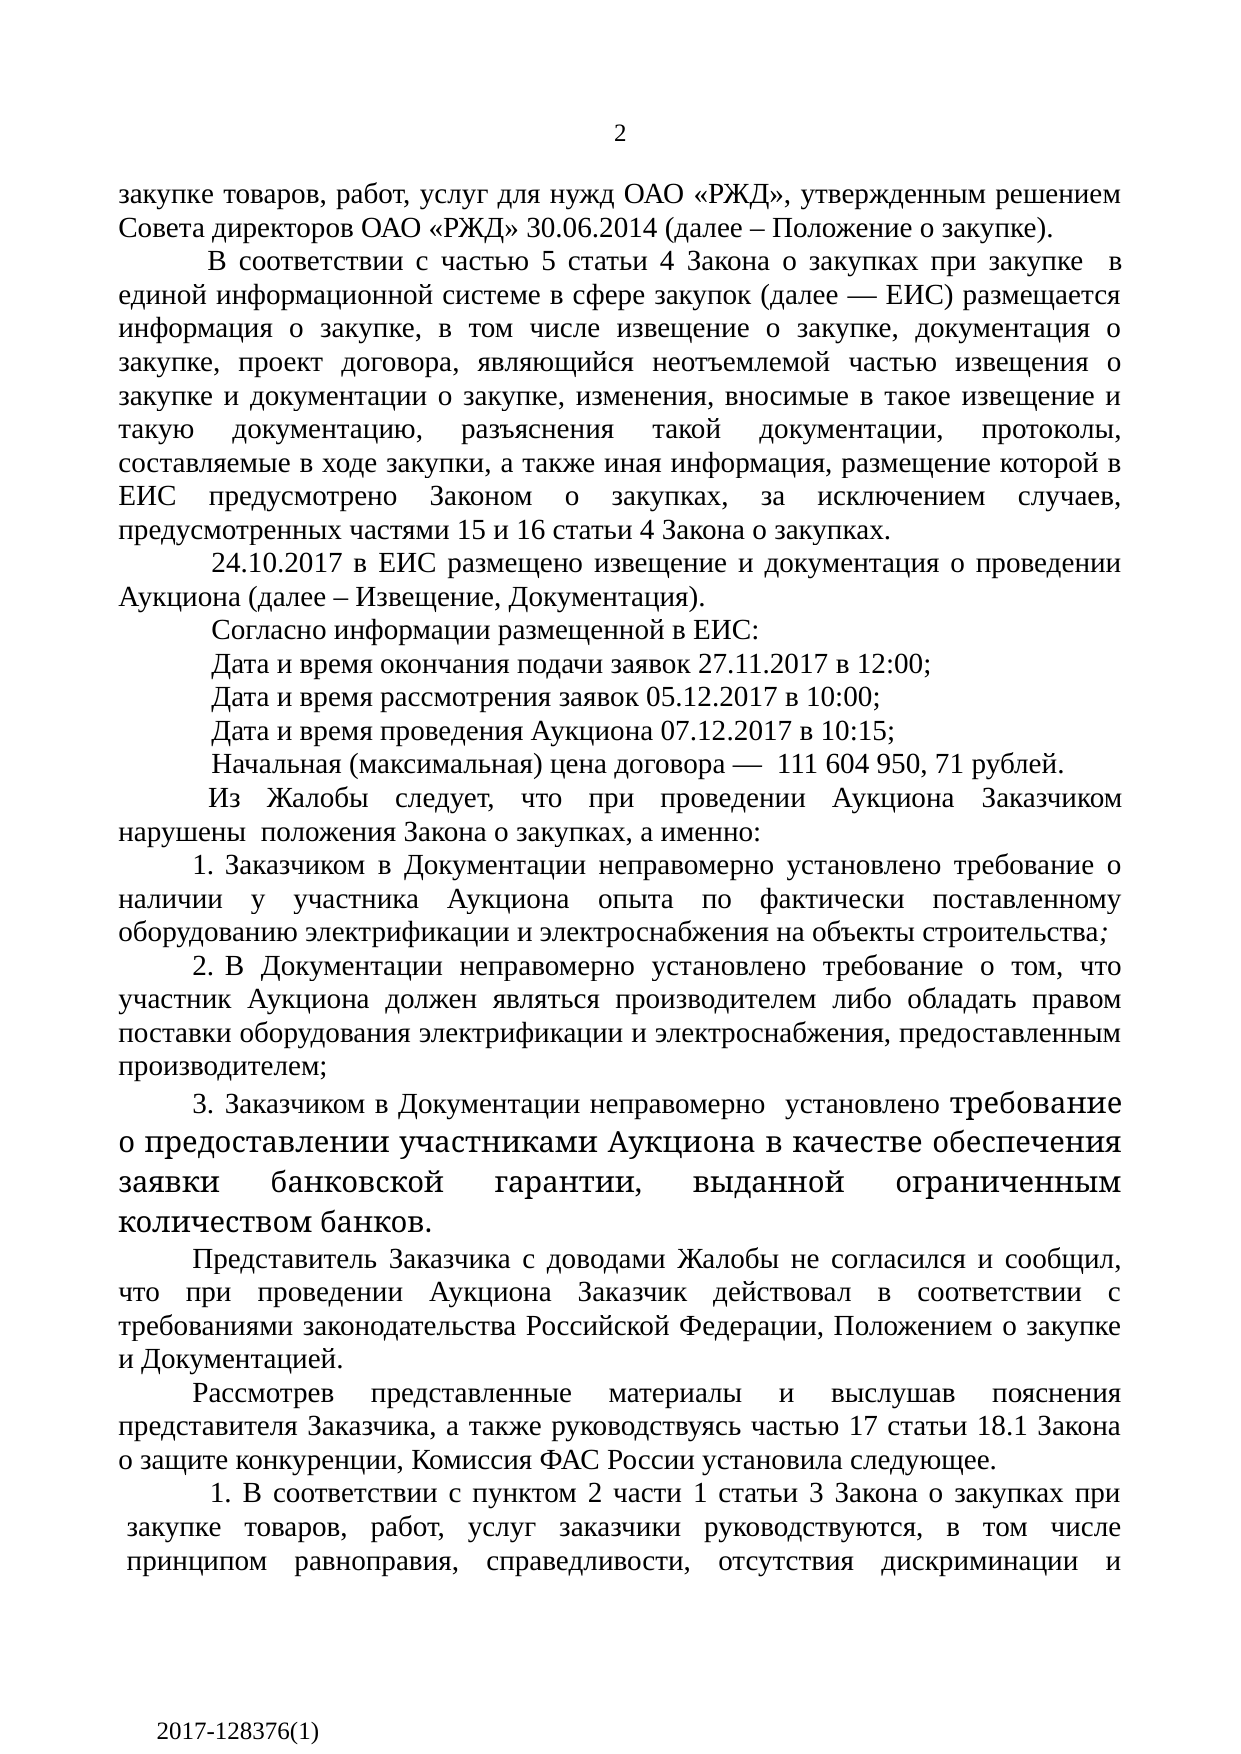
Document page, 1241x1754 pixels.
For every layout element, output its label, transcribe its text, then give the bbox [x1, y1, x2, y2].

text Из Жалобы следует, что при проведении Аукциона Заказчиком нарушены положения Закона о закупках, а именно: [118, 780, 1122, 847]
text Представитель Заказчика с доводами Жалобы не согласился и сообщил, что при проведении Аукциона Заказчик действовал в соответствии с требованиями законодательства Российской Федерации, Положением о закупке и Документацией. [118, 1241, 1122, 1375]
list Заказчиком в Документации неправомерно установлено требование о предоставлении участниками Аукциона в качестве обеспечения заявки банковской гарантии, выданной ограниченным количеством банков. [118, 1082, 1122, 1241]
text закупке товаров, работ, услуг для нужд ОАО «РЖД», утвержденным решением Совета директоров ОАО «РЖД» 30.06.2014 (далее – Положение о закупке). [118, 176, 1122, 243]
text Дата и время проведения Аукциона 07.12.2017 в 10:15; [118, 713, 1122, 747]
text Дата и время окончания подачи заявок 27.11.2017 в 12:00; [118, 646, 1122, 679]
list Заказчиком в Документации неправомерно установлено требование о наличии у участника Аукциона опыта по фактически поставленному оборудованию электрификации и электроснабжения на объекты строительства; [118, 847, 1122, 948]
text Согласно информации размещенной в ЕИС: [118, 612, 1122, 646]
text В соответствии с частью 5 статьи 4 Закона о закупках при закупке в единой информационной системе в сфере закупок (далее — ЕИС) размещается информация о закупке, в том числе извещение о закупке, документация о закупке, проект договора, являющийся неотъемлемой частью извещения о закупке и документации о закупке, изменения, вносимые в такое извещение и такую документацию, разъяснения такой документации, протоколы, составляемые в ходе закупки, а также иная информация, размещение которой в ЕИС предусмотрено Законом о закупках, за исключением случаев, предусмотренных частями 15 и 16 статьи 4 Закона о закупках. [118, 243, 1122, 545]
list В Документации неправомерно установлено требование о том, что участник Аукциона должен являться производителем либо обладать правом поставки оборудования электрификации и электроснабжения, предоставленным производителем; [118, 948, 1122, 1082]
text Дата и время рассмотрения заявок 05.12.2017 в 10:00; [118, 679, 1122, 713]
text 24.10.2017 в ЕИС размещено извещение и документация о проведении Аукциона (далее – Извещение, Документация). [118, 545, 1122, 612]
text Рассмотрев представленные материалы и выслушав пояснения представителя Заказчика, а также руководствуясь частью 17 статьи 18.1 Закона о защите конкуренции, Комиссия ФАС России установила следующее. [118, 1375, 1122, 1476]
text 1. В соответствии с пунктом 2 части 1 статьи 3 Закона о закупках при закупке товаров, работ, услуг заказчики руководствуются, в том числе принципом равноправия, справедливости, отсутствия дискриминации и [126, 1476, 1122, 1576]
text Начальная (максимальная) цена договора — 111 604 950, 71 рублей. [118, 747, 1122, 780]
